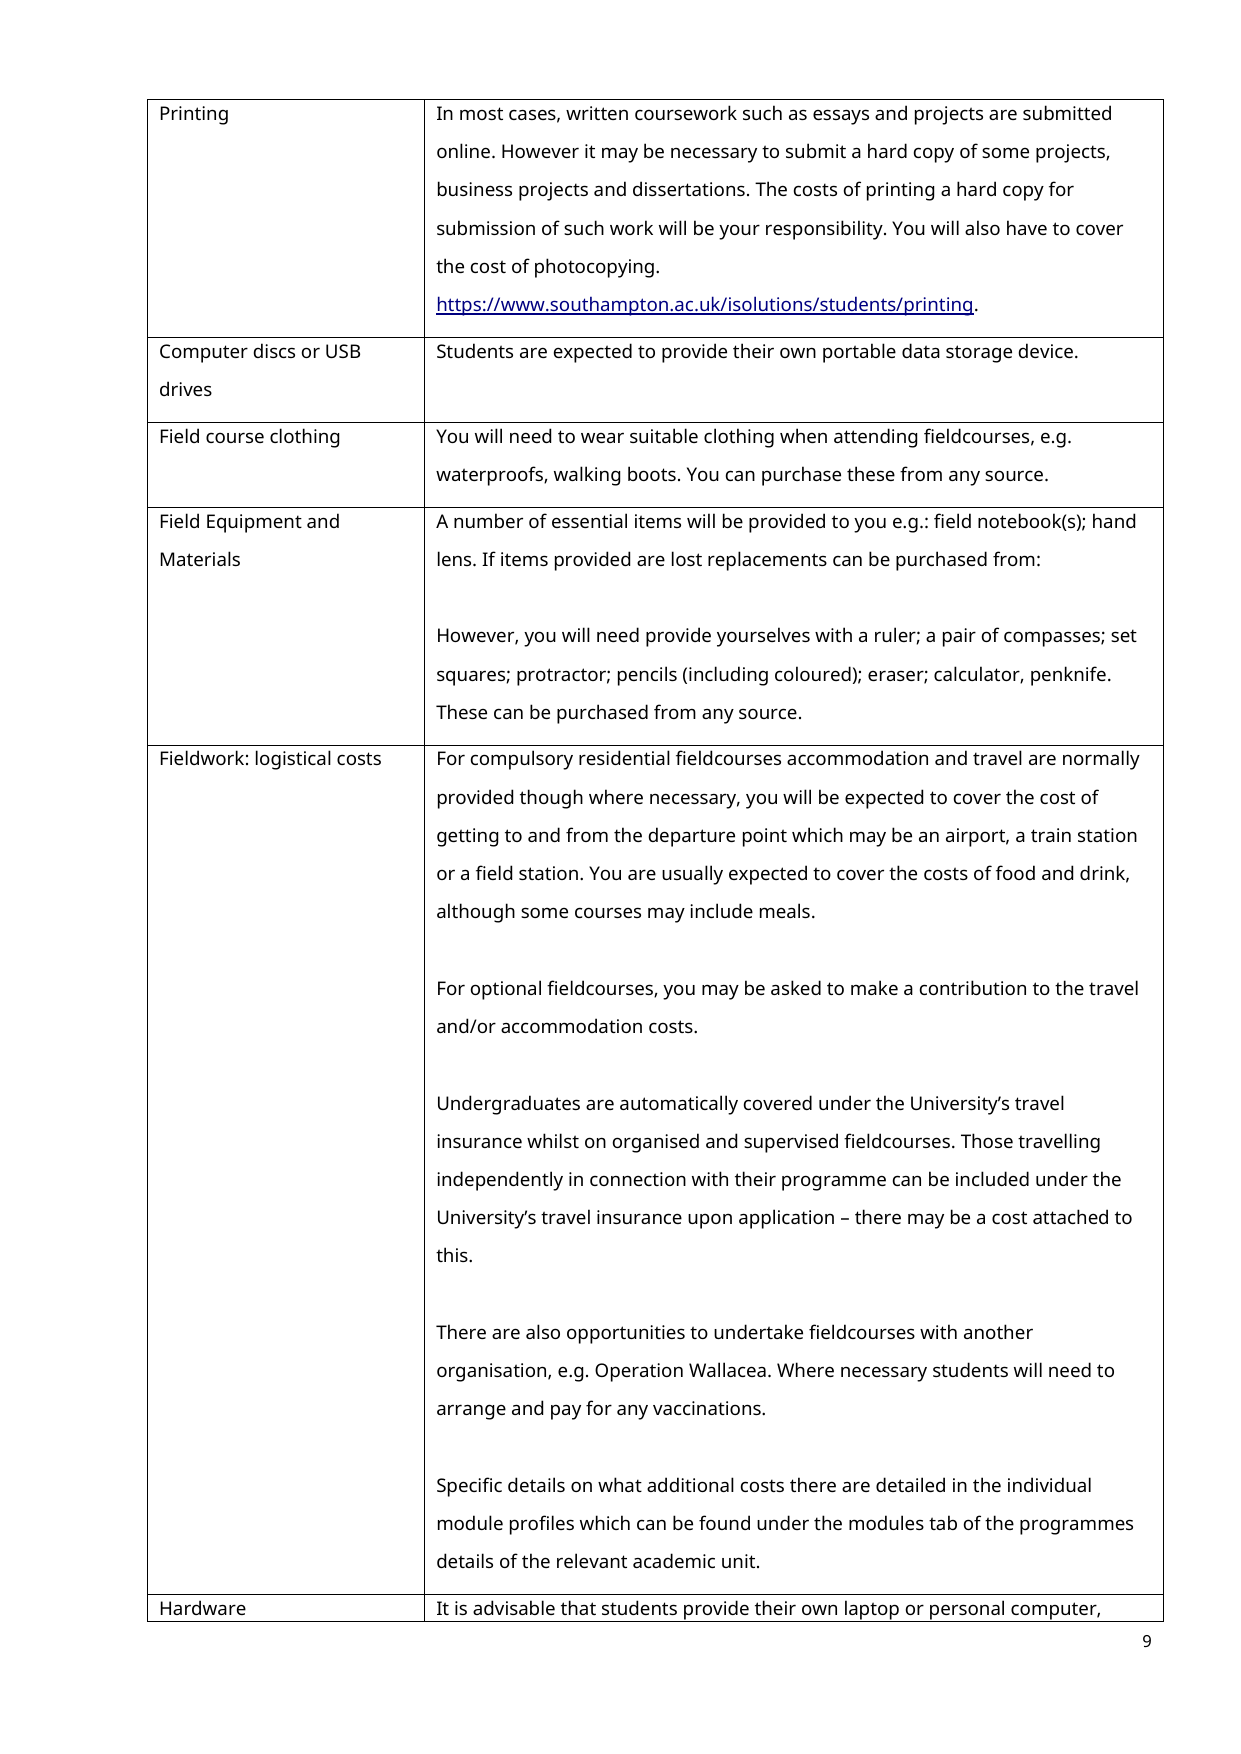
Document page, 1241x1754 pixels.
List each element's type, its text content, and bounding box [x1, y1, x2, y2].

table_cell For compulsory residential fieldcourses accommodation and travel are normally provided though where necessary, you will be expected to cover the cost of getting to and from the departure point which may be an airport, a train station or a field station. You are usually expected to cover the costs of food and drink, although some courses may include meals. For optional fieldcourses, you may be asked to make a contribution to the travel and/or accommodation costs. Undergraduates are automatically covered under the University’s travel insurance whilst on organised and supervised fieldcourses. Those travelling independently in connection with their programme can be included under the University’s travel insurance upon application – there may be a cost attached to this. There are also opportunities to undertake fieldcourses with another organisation, e.g. Operation Wallacea. Where necessary students will need to arrange and pay for any vaccinations. Specific details on what additional costs there are detailed in the individual module profiles which can be found under the modules tab of the programmes details of the relevant academic unit. [425, 746, 1163, 1594]
table_cell In most cases, written coursework such as essays and projects are submitted online. However it may be necessary to submit a hard copy of some projects, business projects and dissertations. The costs of printing a hard copy for submission of such work will be your responsibility. You will also have to cover the cost of photocopying. https://www.southampton.ac.uk/isolutions/students/printing. [425, 100, 1163, 337]
table_cell Printing [148, 100, 424, 337]
table_cell Computer discs or USB drives [148, 338, 424, 422]
table_cell Students are expected to provide their own portable data storage device. [425, 338, 1163, 422]
table_cell Hardware [148, 1595, 424, 1621]
table_cell A number of essential items will be provided to you e.g.: field notebook(s); hand lens. If items provided are lost replacements can be purchased from: However, you will need provide yourselves with a ruler; a pair of compasses; set squares; protractor; pencils (including coloured); eraser; calculator, penknife. These can be purchased from any source. [425, 508, 1163, 745]
table_cell You will need to wear suitable clothing when attending fieldcourses, e.g. waterproofs, walking boots. You can purchase these from any source. [425, 423, 1163, 507]
table_cell It is advisable that students provide their own laptop or personal computer, [425, 1595, 1163, 1621]
table_cell Field Equipment and Materials [148, 508, 424, 745]
table_cell Field course clothing [148, 423, 424, 507]
table_cell Fieldwork: logistical costs [148, 746, 424, 1594]
